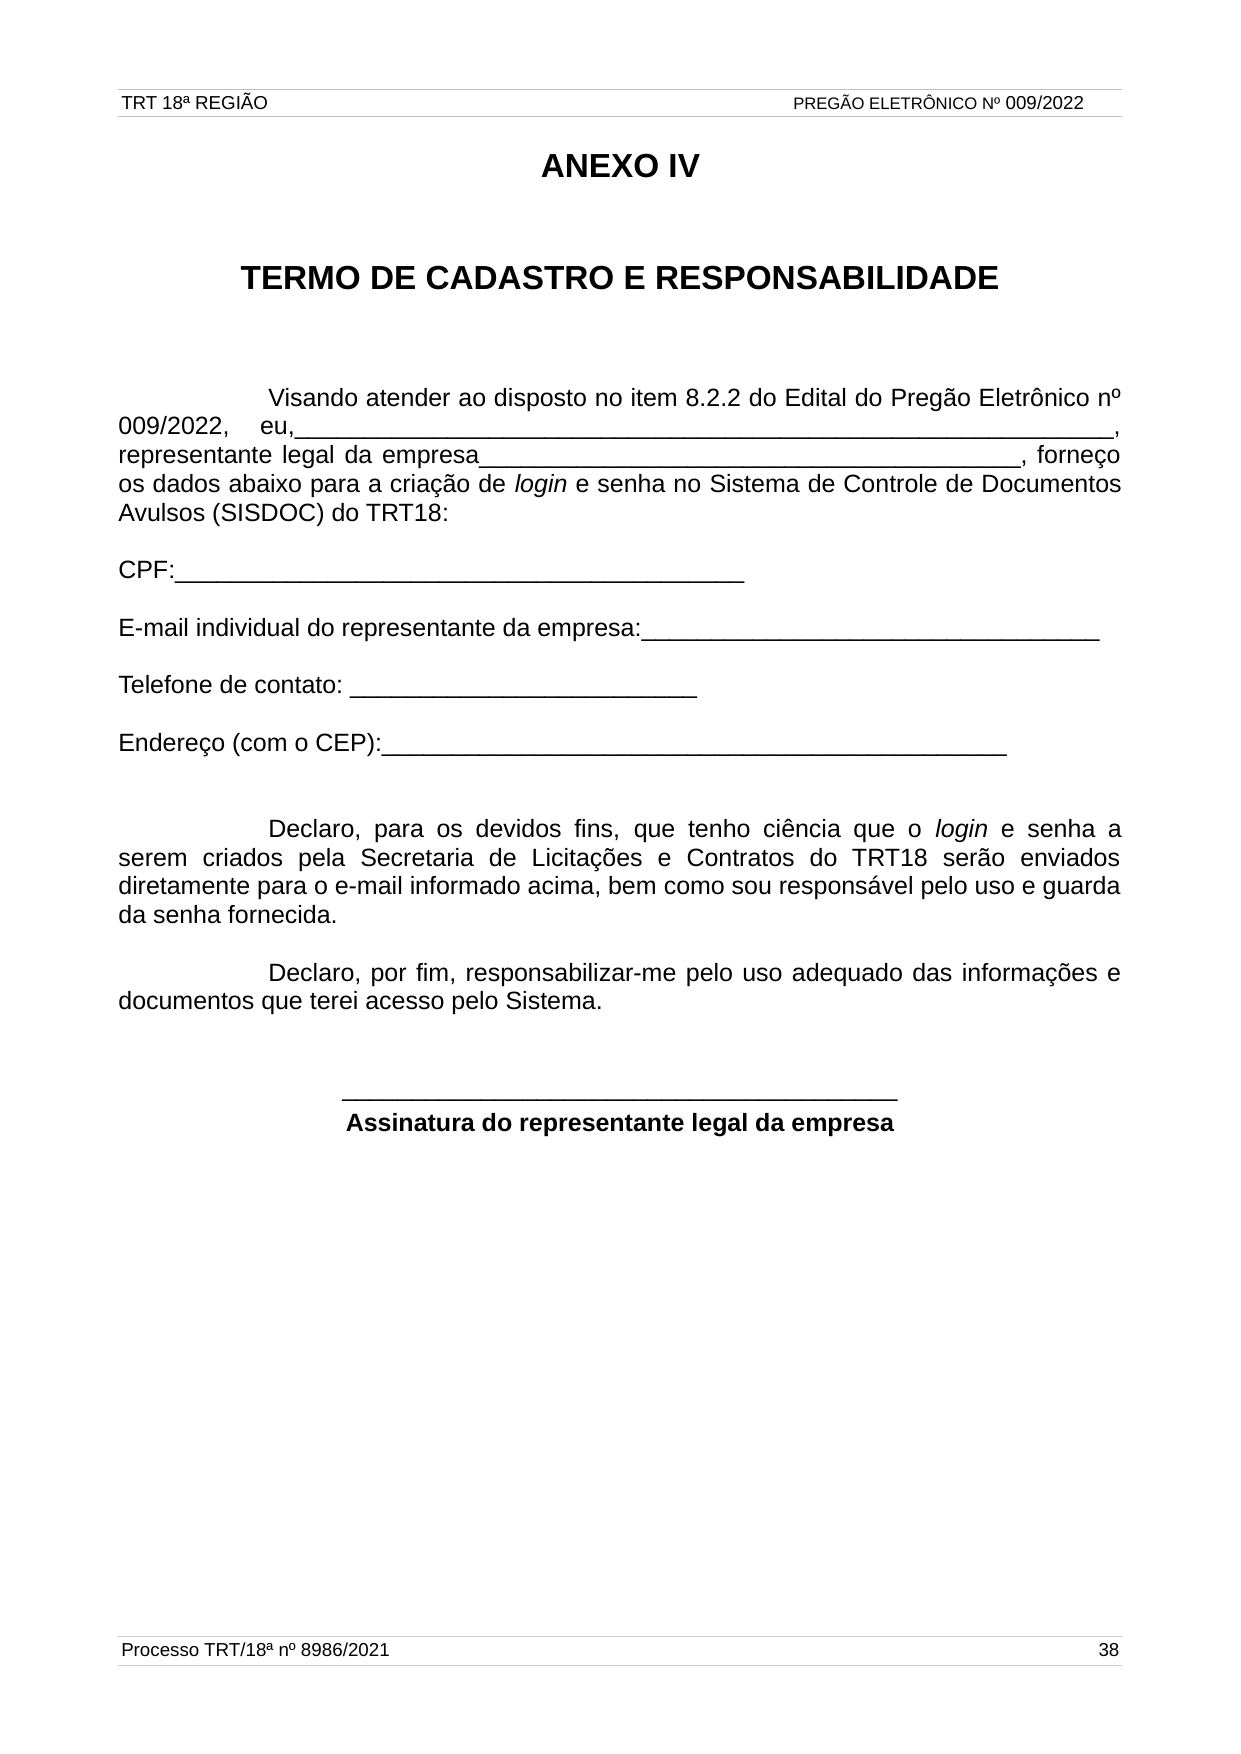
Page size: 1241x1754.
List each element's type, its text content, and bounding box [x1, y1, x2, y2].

text Declaro, para os devidos fins, que tenho ciência que o login e senha a serem criados pela Secretaria de Licitações e Contratos do TRT18 serão enviados diretamente para o e-mail informado acima, bem como sou responsável pelo uso e guarda da senha fornecida. [118, 814, 1122, 929]
text CPF:_________________________________________ [118, 555, 1122, 584]
text Declaro, por fim, responsabilizar-me pelo uso adequado das informações e documentos que terei acesso pelo Sistema. [118, 958, 1122, 1015]
text Telefone de contato: _________________________ [118, 670, 1122, 699]
text Assinatura do representante legal da empresa [118, 1101, 1122, 1137]
text E-mail individual do representante da empresa:_________________________________ [118, 613, 1122, 641]
text Visando atender ao disposto no item 8.2.2 do Edital do Pregão Eletrônico nº 009/2022, eu,___________________________________________________________, representante legal da empresa_______________________________________, forneço os dados abaixo para a criação de login e senha no Sistema de Controle de Documentos Avulsos (SISDOC) do TRT18: [118, 383, 1122, 526]
text ANEXO IV [118, 146, 1122, 184]
text ________________________________________ [118, 1073, 1122, 1101]
text Endereço (com o CEP):_____________________________________________ [118, 728, 1122, 756]
text TERMO DE CADASTRO E RESPONSABILIDADE [118, 258, 1122, 296]
